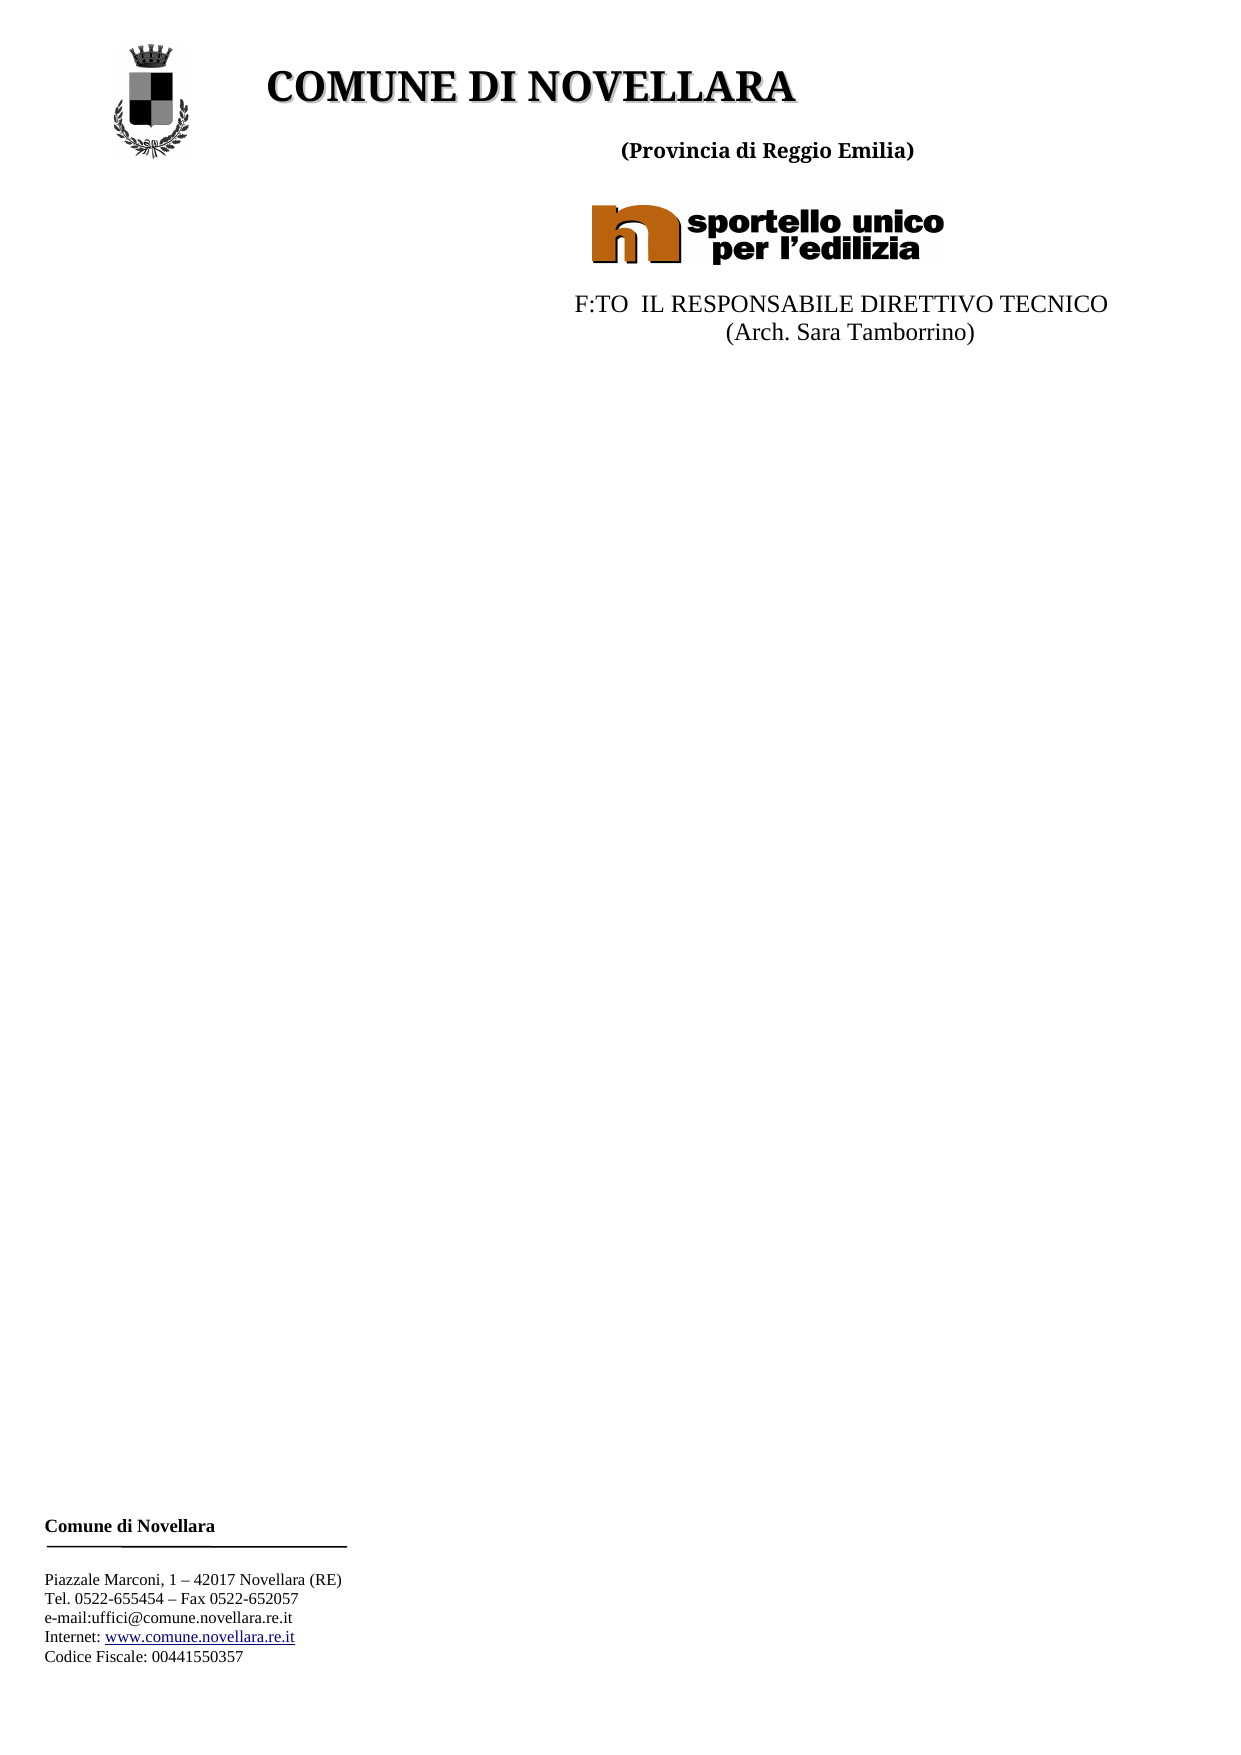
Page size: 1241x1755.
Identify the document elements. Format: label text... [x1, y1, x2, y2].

text (Arch. Sara Tamborrino) [569, 317, 1194, 346]
text F:TO IL RESPONSABILE DIRETTIVO TECNICO [44, 289, 1194, 317]
